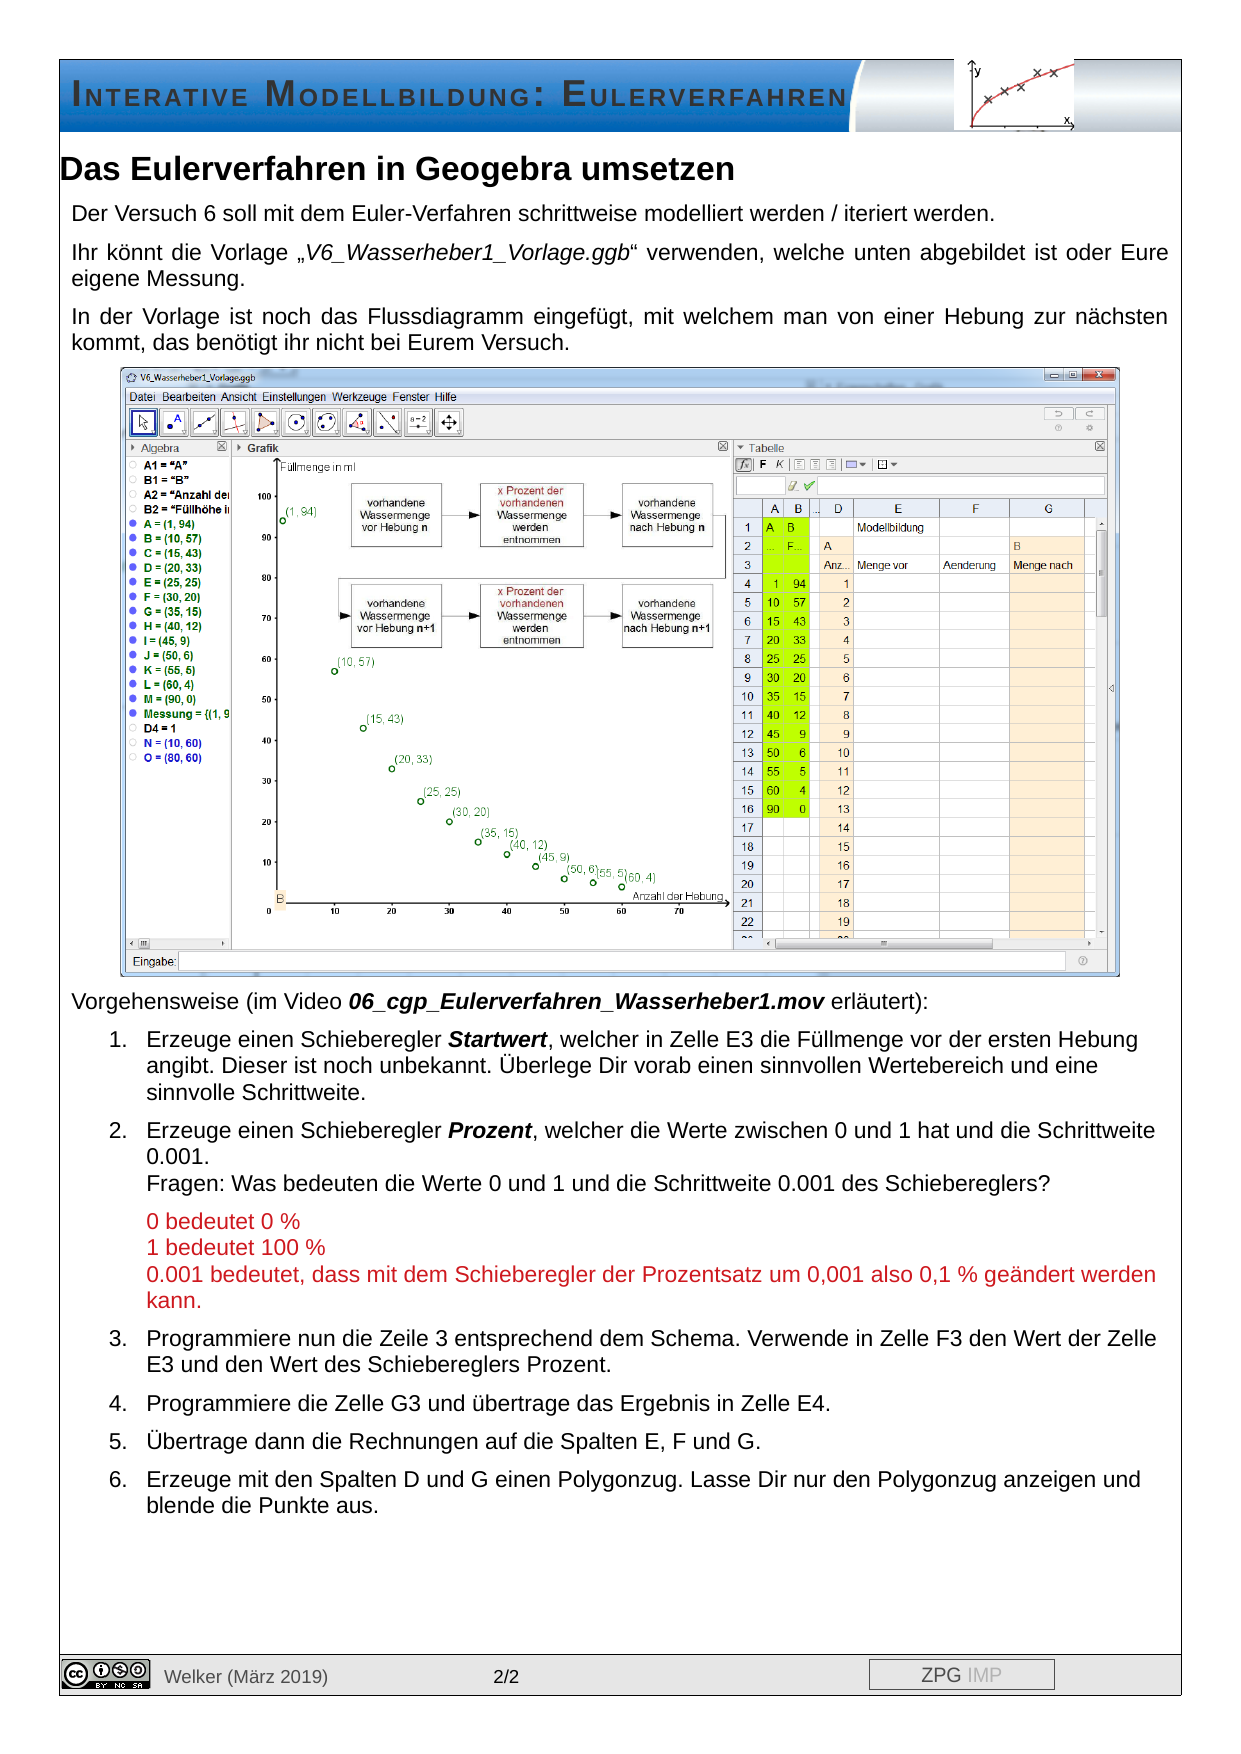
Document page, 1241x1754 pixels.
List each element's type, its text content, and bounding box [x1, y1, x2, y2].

list 0 bedeutet 0 % 1 bedeutet 100 % 0.001 bedeutet, dass mit dem Schieberegler der Prozentsatz um 0,001 also 0,1 % geändert werden kann. [108, 1208, 1181, 1313]
list Programmiere nun die Zeile 3 entsprechend dem Schema. Verwende in Zelle F3 den Wert der Zelle E3 und den Wert des Schiebereglers Prozent. [108, 1325, 1181, 1378]
picture [120, 367, 1120, 977]
text Der Versuch 6 soll mit dem Euler-Verfahren schrittweise modelliert werden / iteriert werden. [71, 200, 1169, 227]
picture [61, 1659, 151, 1689]
text Ihr könnt die Vorlage „V6_Wasserheber1_Vorlage.ggb“ verwenden, welche unten abgebildet ist oder Eure eigene Messung. [71, 238, 1169, 291]
list Übertrage dann die Rechnungen auf die Spalten E, F und G. [108, 1428, 1181, 1454]
text In der Vorlage ist noch das Flussdiagramm eingefügt, mit welchem man von einer Hebung zur nächsten kommt, das benötigt ihr nicht bei Eurem Versuch. [71, 303, 1169, 356]
list Erzeuge einen Schieberegler Startwert, welcher in Zelle E3 die Füllmenge vor der ersten Hebung angibt. Dieser ist noch unbekannt. Überlege Dir vorab einen sinnvollen Wertebereich und eine sinnvolle Schrittweite. [108, 1026, 1181, 1105]
subtitle Das Eulerverfahren in Geogebra umsetzen [60, 149, 1181, 188]
picture [60, 59, 1181, 132]
list Erzeuge mit den Spalten D und G einen Polygonzug. Lasse Dir nur den Polygonzug anzeigen und blende die Punkte aus. [108, 1466, 1181, 1518]
list Erzeuge einen Schieberegler Prozent, welcher die Werte zwischen 0 und 1 hat und die Schrittweite 0.001. Fragen: Was bedeuten die Werte 0 und 1 und die Schrittweite 0.001 des Schiebereglers? [108, 1117, 1181, 1196]
list Programmiere die Zelle G3 und übertrage das Ergebnis in Zelle E4. [108, 1389, 1181, 1416]
text Vorgehensweise (im Video 06_cgp_Eulerverfahren_Wasserheber1.mov erläutert): [71, 988, 1169, 1014]
